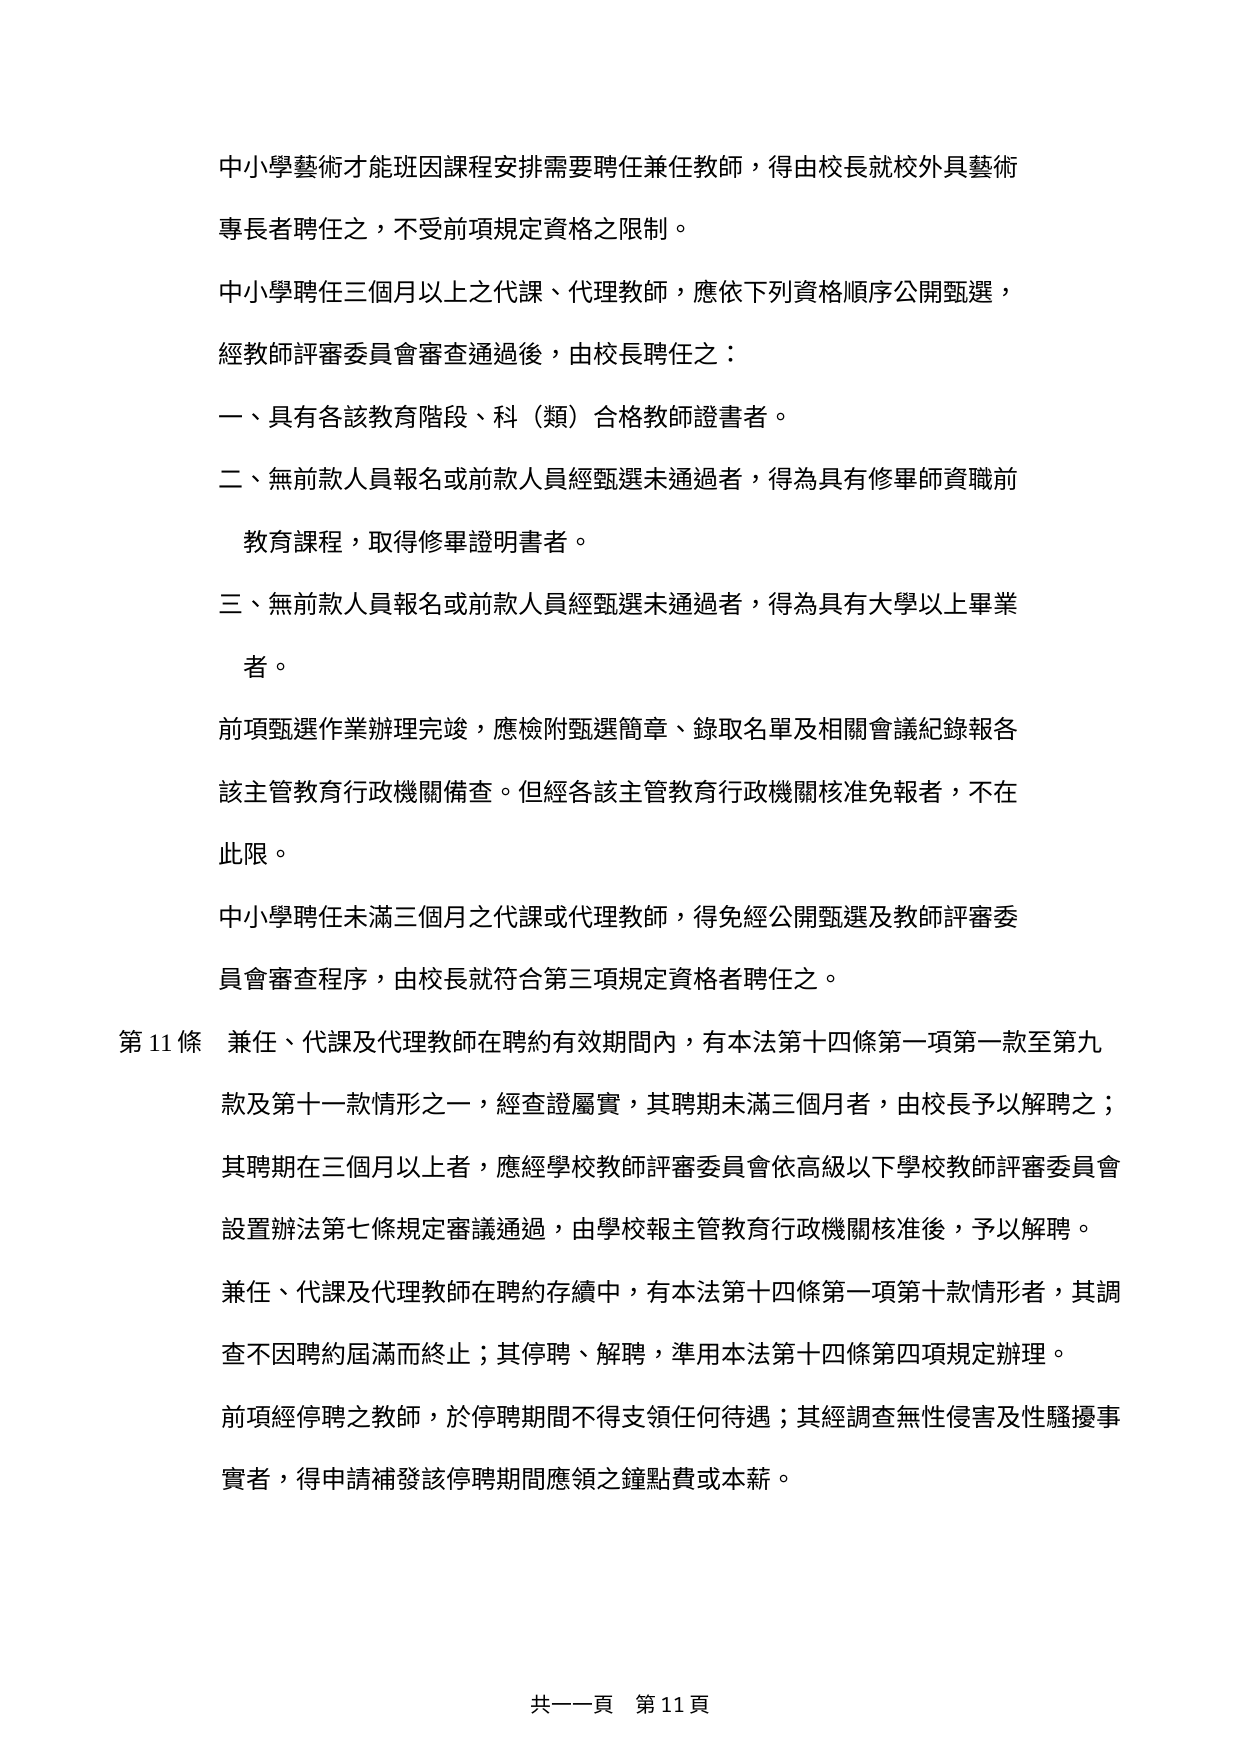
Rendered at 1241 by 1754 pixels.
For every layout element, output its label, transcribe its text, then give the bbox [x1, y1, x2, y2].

text 中小學聘任三個月以上之代課、代理教師，應依下列資格順序公開甄選， [118, 249, 1122, 311]
text 兼任、代課及代理教師在聘約存續中，有本法第十四條第一項第十款情形者，其調查不因聘約屆滿而終止；其停聘、解聘，準用本法第十四條第四項規定辦理。 [221, 1249, 1122, 1374]
text 中小學聘任未滿三個月之代課或代理教師，得免經公開甄選及教師評審委 [118, 874, 1122, 936]
text 此限。 [118, 811, 1122, 874]
text 專長者聘任之，不受前項規定資格之限制。 [118, 186, 1122, 249]
text 員會審查程序，由校長就符合第三項規定資格者聘任之。 [118, 936, 1122, 999]
text 者。 [118, 624, 1122, 686]
text 前項甄選作業辦理完竣，應檢附甄選簡章、錄取名單及相關會議紀錄報各 [118, 686, 1122, 749]
text 三、無前款人員報名或前款人員經甄選未通過者，得為具有大學以上畢業 [118, 561, 1122, 624]
text 一、具有各該教育階段、科（類）合格教師證書者。 [118, 374, 1122, 436]
text 二、無前款人員報名或前款人員經甄選未通過者，得為具有修畢師資職前 [118, 436, 1122, 499]
text 該主管教育行政機關備查。但經各該主管教育行政機關核准免報者，不在 [118, 749, 1122, 811]
text 中小學藝術才能班因課程安排需要聘任兼任教師，得由校長就校外具藝術 [118, 124, 1122, 186]
text 教育課程，取得修畢證明書者。 [118, 499, 1122, 561]
text 經教師評審委員會審查通過後，由校長聘任之： [118, 311, 1122, 374]
text 第11條 兼任、代課及代理教師在聘約有效期間內，有本法第十四條第一項第一款至第九款及第十一款情形之一，經查證屬實，其聘期未滿三個月者，由校長予以解聘之；其聘期在三個月以上者，應經學校教師評審委員會依高級以下學校教師評審委員會設置辦法第七條規定審議通過，由學校報主管教育行政機關核准後，予以解聘。 [118, 999, 1122, 1249]
text 前項經停聘之教師，於停聘期間不得支領任何待遇；其經調查無性侵害及性騷擾事實者，得申請補發該停聘期間應領之鐘點費或本薪。 [221, 1374, 1122, 1499]
